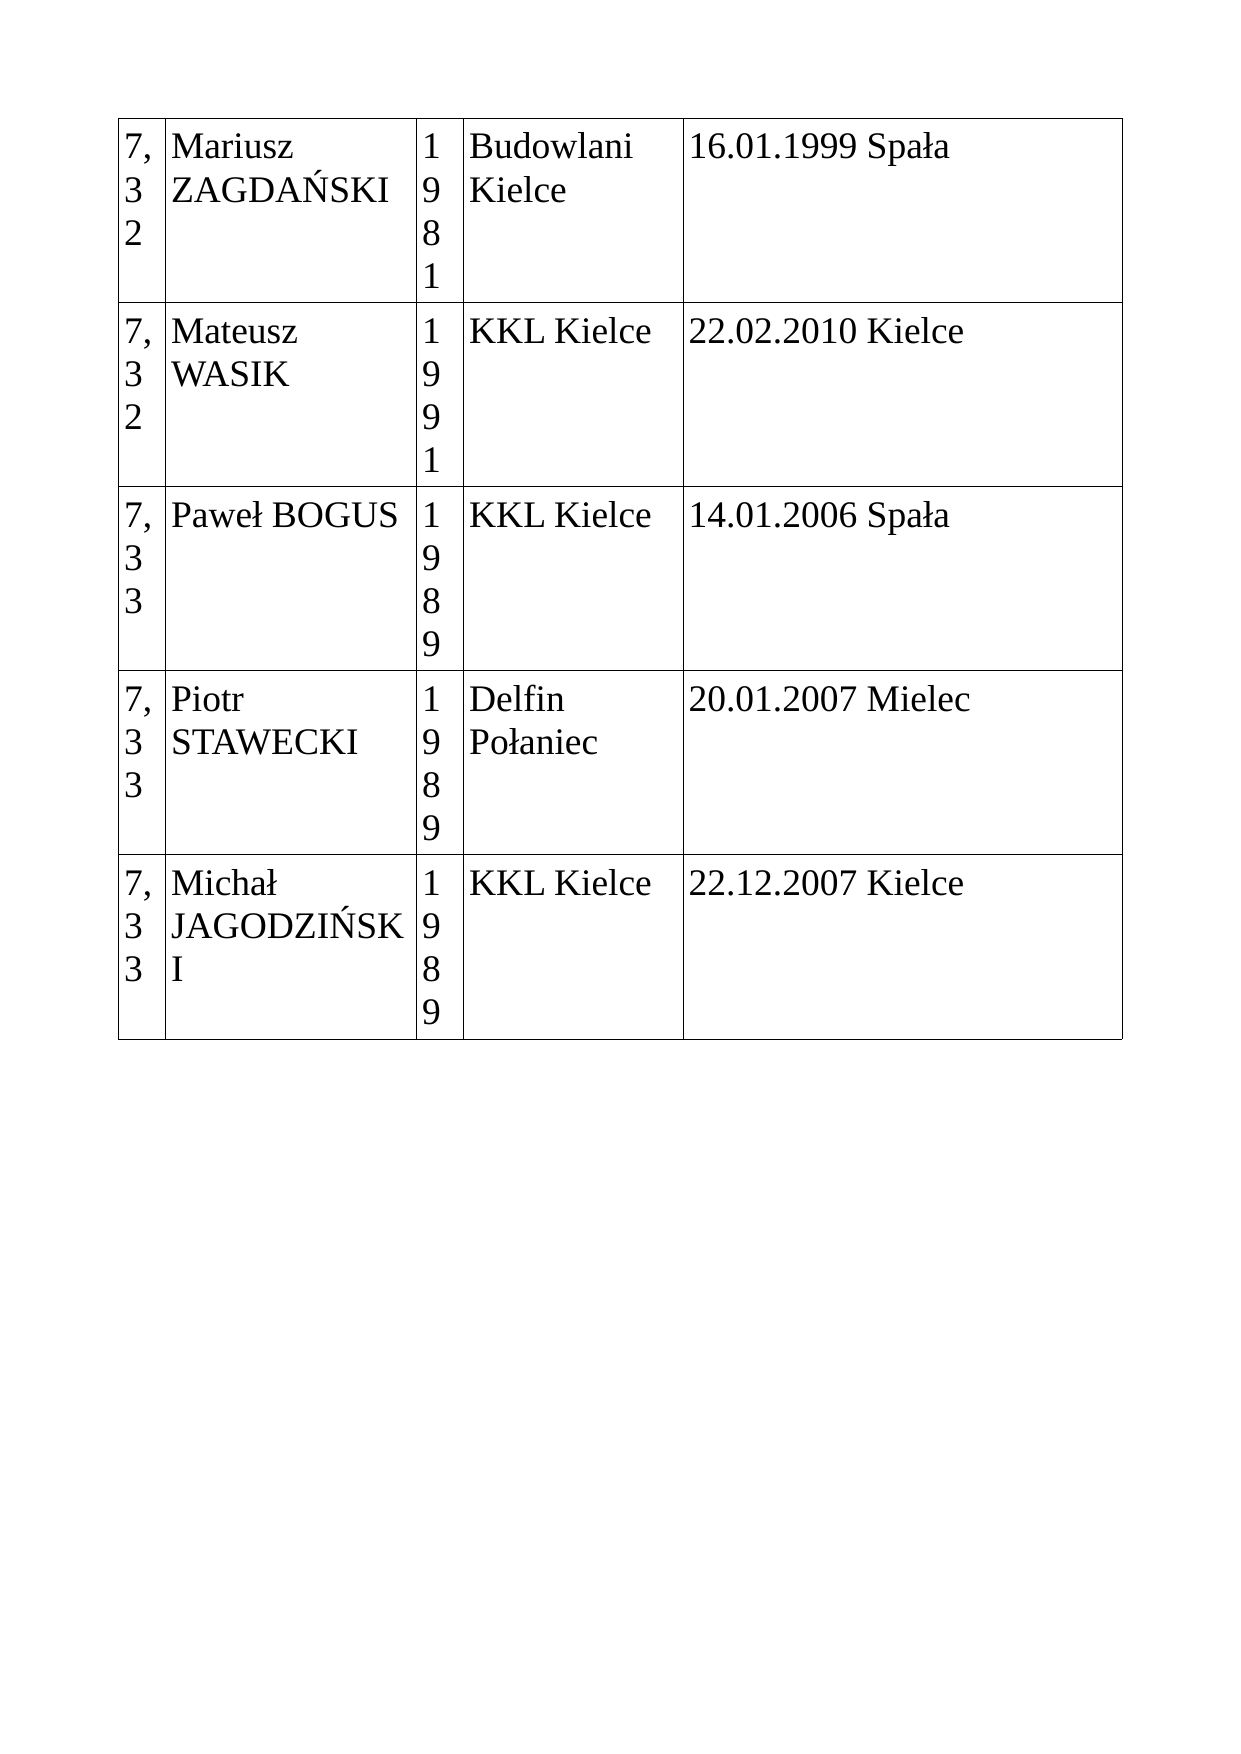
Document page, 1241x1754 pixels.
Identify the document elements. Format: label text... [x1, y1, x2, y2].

table_cell 1989 [417, 855, 463, 1038]
table_cell KKL Kielce [464, 487, 683, 670]
table_cell 7,32 [119, 119, 165, 302]
table_cell 20.01.2007 Mielec [684, 671, 1122, 854]
table_cell 1989 [417, 671, 463, 854]
table_cell 1989 [417, 487, 463, 670]
table_cell 7,32 [119, 303, 165, 486]
table_cell 16.01.1999 Spała [684, 119, 1122, 302]
table_cell Budowlani Kielce [464, 119, 683, 302]
table_cell 1991 [417, 303, 463, 486]
table_cell Mateusz WASIK [166, 303, 416, 486]
table_cell Delfin Połaniec [464, 671, 683, 854]
table_cell Piotr STAWECKI [166, 671, 416, 854]
table_cell 22.02.2010 Kielce [684, 303, 1122, 486]
table_cell Michał JAGODZIŃSKI [166, 855, 416, 1038]
table_cell Paweł BOGUS [166, 487, 416, 670]
table_cell 7,33 [119, 671, 165, 854]
table_cell Mariusz ZAGDAŃSKI [166, 119, 416, 302]
table_cell 7,33 [119, 855, 165, 1038]
table_cell KKL Kielce [464, 303, 683, 486]
table_cell 1981 [417, 119, 463, 302]
table_cell 22.12.2007 Kielce [684, 855, 1122, 1038]
table_cell KKL Kielce [464, 855, 683, 1038]
table_cell 14.01.2006 Spała [684, 487, 1122, 670]
table_cell 7,33 [119, 487, 165, 670]
